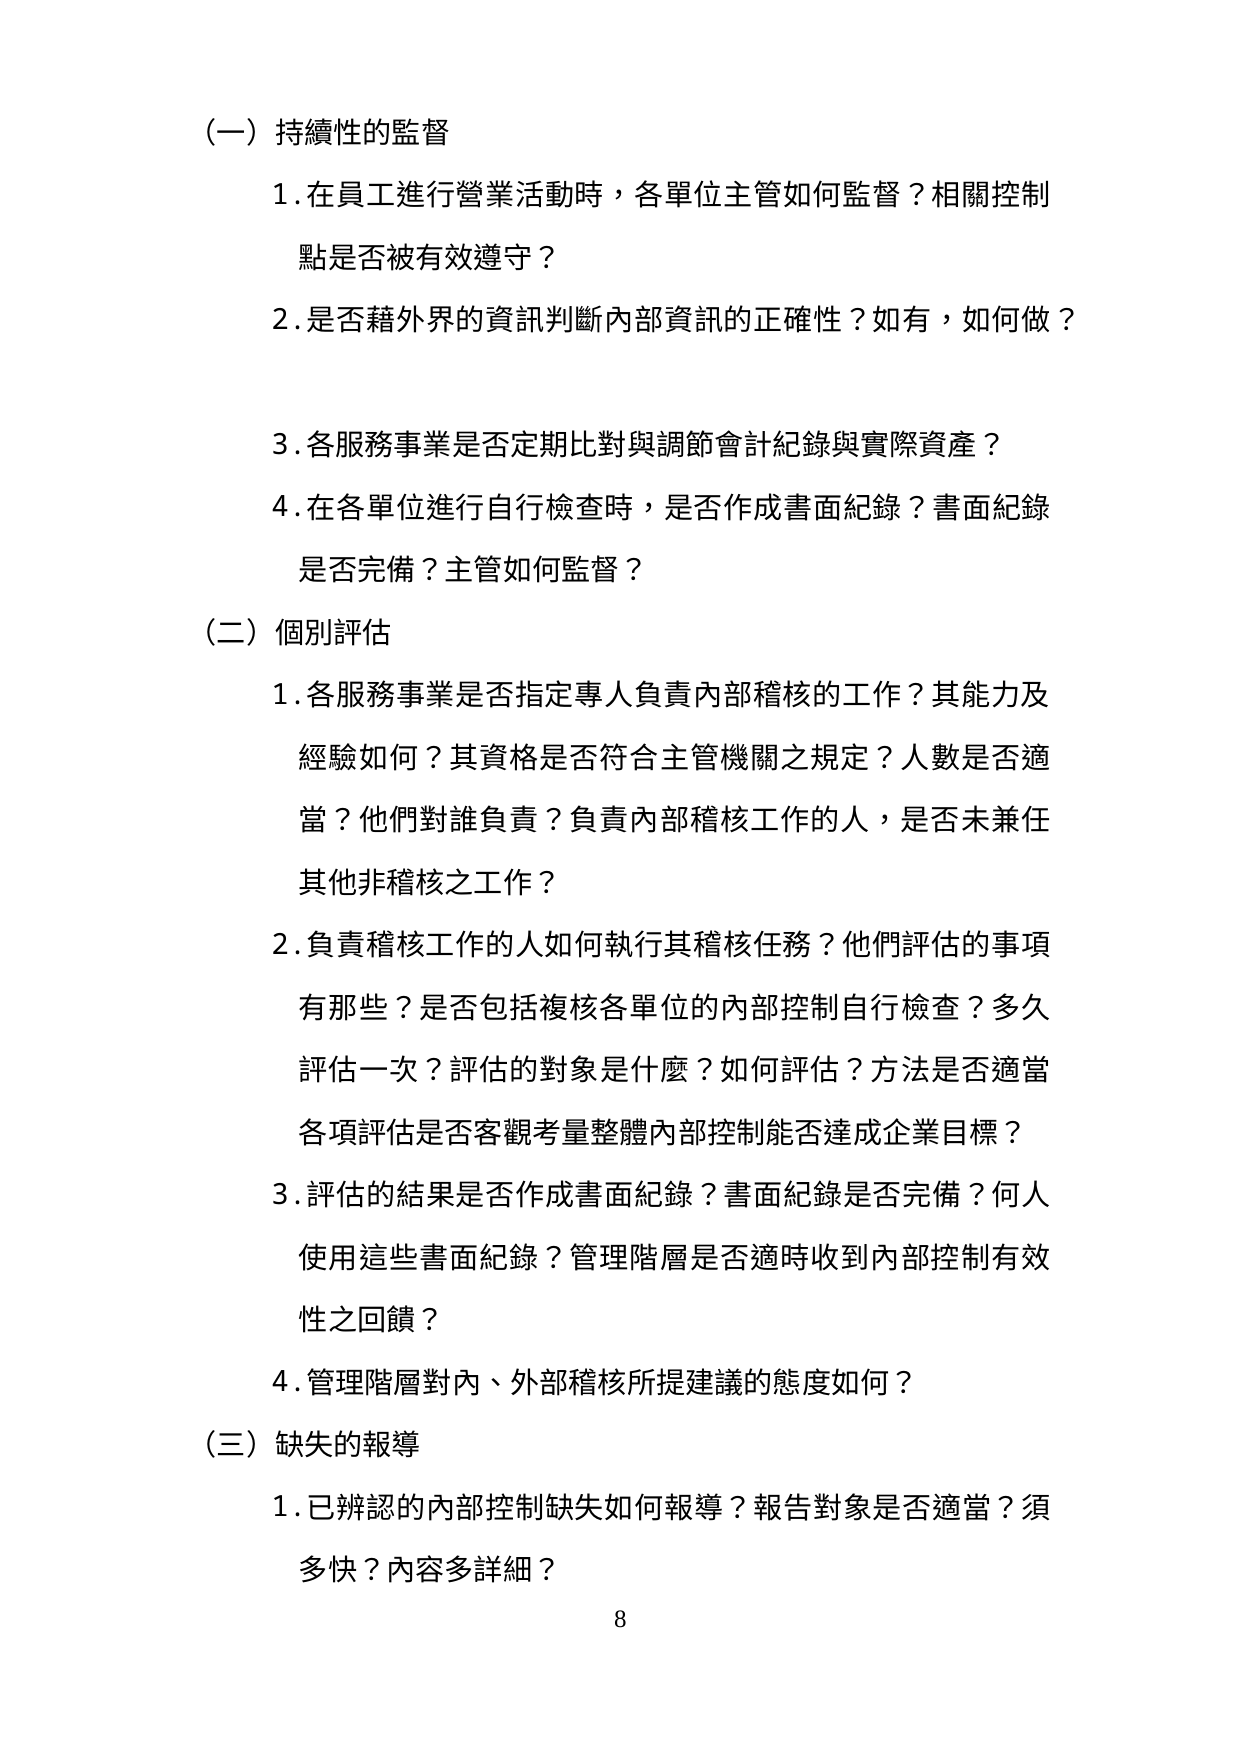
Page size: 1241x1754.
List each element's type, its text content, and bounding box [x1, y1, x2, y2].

text 1.在員工進行營業活動時，各單位主管如何監督？相關控制點是否被有效遵守？ [271, 151, 1053, 276]
text 2.是否藉外界的資訊判斷內部資訊的正確性？如有，如何做？ [271, 276, 1053, 401]
text 3.各服務事業是否定期比對與調節會計紀錄與實際資產？ [271, 401, 1053, 464]
text （一）持續性的監督 [187, 89, 1053, 151]
text 4.在各單位進行自行檢查時，是否作成書面紀錄？書面紀錄是否完備？主管如何監督？ [271, 464, 1053, 589]
text （三）缺失的報導 [187, 1401, 1053, 1464]
text 4.管理階層對內、外部稽核所提建議的態度如何？ [271, 1339, 1053, 1401]
text （二）個別評估 [187, 589, 1053, 651]
text 1.各服務事業是否指定專人負責內部稽核的工作？其能力及經驗如何？其資格是否符合主管機關之規定？人數是否適當？他們對誰負責？負責內部稽核工作的人，是否未兼任其他非稽核之工作？ [271, 651, 1053, 901]
text 1.已辨認的內部控制缺失如何報導？報告對象是否適當？須多快？內容多詳細？ [271, 1464, 1053, 1589]
text 2.負責稽核工作的人如何執行其稽核任務？他們評估的事項有那些？是否包括複核各單位的內部控制自行檢查？多久評估一次？評估的對象是什麼？如何評估？方法是否適當？各項評估是否客觀考量整體內部控制能否達成企業目標？ [271, 901, 1053, 1151]
text 3.評估的結果是否作成書面紀錄？書面紀錄是否完備？何人使用這些書面紀錄？管理階層是否適時收到內部控制有效性之回饋？ [271, 1151, 1053, 1339]
